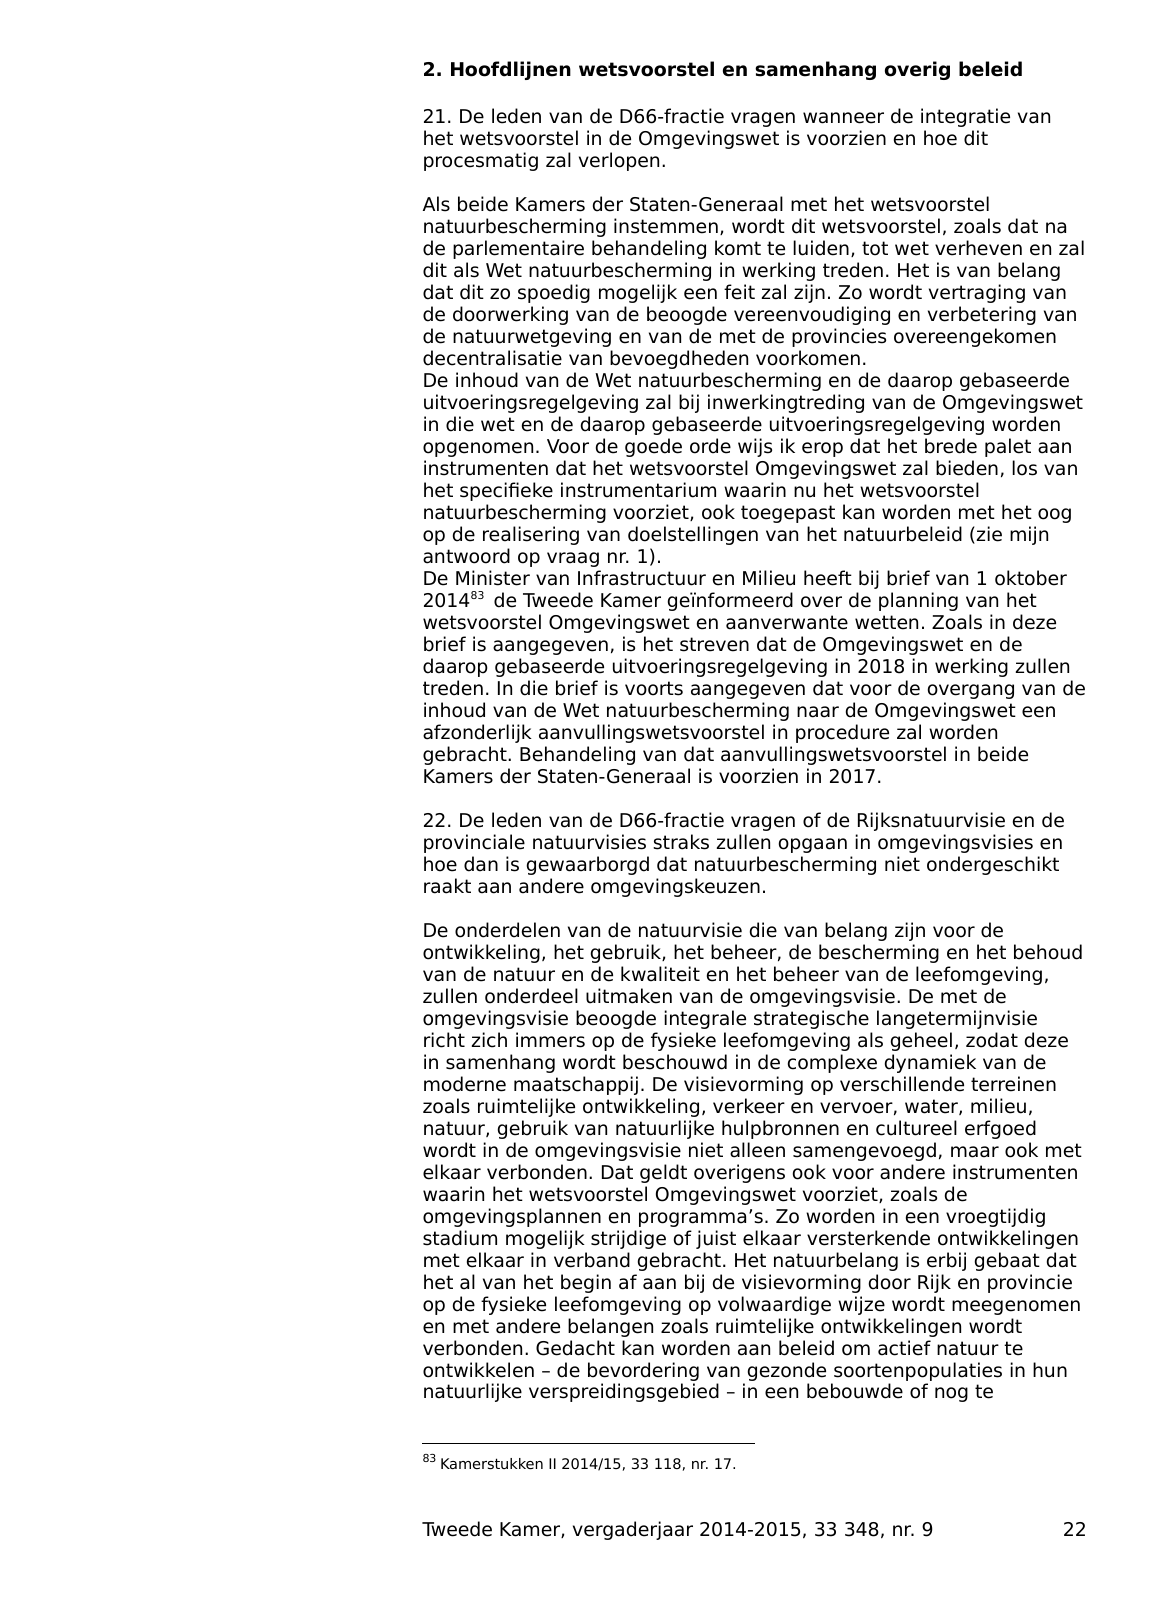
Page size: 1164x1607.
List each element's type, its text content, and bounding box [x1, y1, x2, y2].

subtitle 2. Hoofdlijnen wetsvoorstel en samenhang overig beleid [422, 59, 1087, 81]
text 22. De leden van de D66-fractie vragen of de Rijksnatuurvisie en de provinciale natuurvisies straks zullen opgaan in omgevingsvisies en hoe dan is gewaarborgd dat natuurbescherming niet ondergeschikt raakt aan andere omgevingskeuzen. [422, 810, 1087, 898]
text De onderdelen van de natuurvisie die van belang zijn voor de ontwikkeling, het gebruik, het beheer, de bescherming en het behoud van de natuur en de kwaliteit en het beheer van de leefomgeving, zullen onderdeel uitmaken van de omgevingsvisie. De met de omgevingsvisie beoogde integrale strategische langetermijnvisie richt zich immers op de fysieke leefomgeving als geheel, zodat deze in samenhang wordt beschouwd in de complexe dynamiek van de moderne maatschappij. De visievorming op verschillende terreinen zoals ruimtelijke ontwikkeling, verkeer en vervoer, water, milieu, natuur, gebruik van natuurlijke hulpbronnen en cultureel erfgoed wordt in de omgevingsvisie niet alleen samengevoegd, maar ook met elkaar verbonden. Dat geldt overigens ook voor andere instrumenten waarin het wetsvoorstel Omgevingswet voorziet, zoals de omgevingsplannen en programma’s. Zo worden in een vroegtijdig stadium mogelijk strijdige of juist elkaar versterkende ontwikkelingen met elkaar in verband gebracht. Het natuurbelang is erbij gebaat dat het al van het begin af aan bij de visievorming door Rijk en provincie op de fysieke leefomgeving op volwaardige wijze wordt meegenomen en met andere belangen zoals ruimtelijke ontwikkelingen wordt verbonden. Gedacht kan worden aan beleid om actief natuur te ontwikkelen – de bevordering van gezonde soortenpopulaties in hun natuurlijke verspreidingsgebied – in een bebouwde of nog te [422, 920, 1087, 1403]
text Kamerstukken II 2014/15, 33 118, nr. 17. [422, 1452, 1087, 1474]
text 21. De leden van de D66-fractie vragen wanneer de integratie van het wetsvoorstel in de Omgevingswet is voorzien en hoe dit procesmatig zal verlopen. [422, 106, 1087, 172]
text Als beide Kamers der Staten-Generaal met het wetsvoorstel natuurbescherming instemmen, wordt dit wetsvoorstel, zoals dat na de parlementaire behandeling komt te luiden, tot wet verheven en zal dit als Wet natuurbescherming in werking treden. Het is van belang dat dit zo spoedig mogelijk een feit zal zijn. Zo wordt vertraging van de doorwerking van de beoogde vereenvoudiging en verbetering van de natuurwetgeving en van de met de provincies overeengekomen decentralisatie van bevoegdheden voorkomen. [422, 194, 1087, 370]
text De Minister van Infrastructuur en Milieu heeft bij brief van 1 oktober 2014 de Tweede Kamer geïnformeerd over de planning van het wetsvoorstel Omgevingswet en aanverwante wetten. Zoals in deze brief is aangegeven, is het streven dat de Omgevingswet en de daarop gebaseerde uitvoeringsregelgeving in 2018 in werking zullen treden. In die brief is voorts aangegeven dat voor de overgang van de inhoud van de Wet natuurbescherming naar de Omgevingswet een afzonderlijk aanvullingswetsvoorstel in procedure zal worden gebracht. Behandeling van dat aanvullingswetsvoorstel in beide Kamers der Staten-Generaal is voorzien in 2017. [422, 568, 1087, 788]
text De inhoud van de Wet natuurbescherming en de daarop gebaseerde uitvoeringsregelgeving zal bij inwerkingtreding van de Omgevingswet in die wet en de daarop gebaseerde uitvoeringsregelgeving worden opgenomen. Voor de goede orde wijs ik erop dat het brede palet aan instrumenten dat het wetsvoorstel Omgevingswet zal bieden, los van het specifieke instrumentarium waarin nu het wetsvoorstel natuurbescherming voorziet, ook toegepast kan worden met het oog op de realisering van doelstellingen van het natuurbeleid (zie mijn antwoord op vraag nr. 1). [422, 370, 1087, 568]
